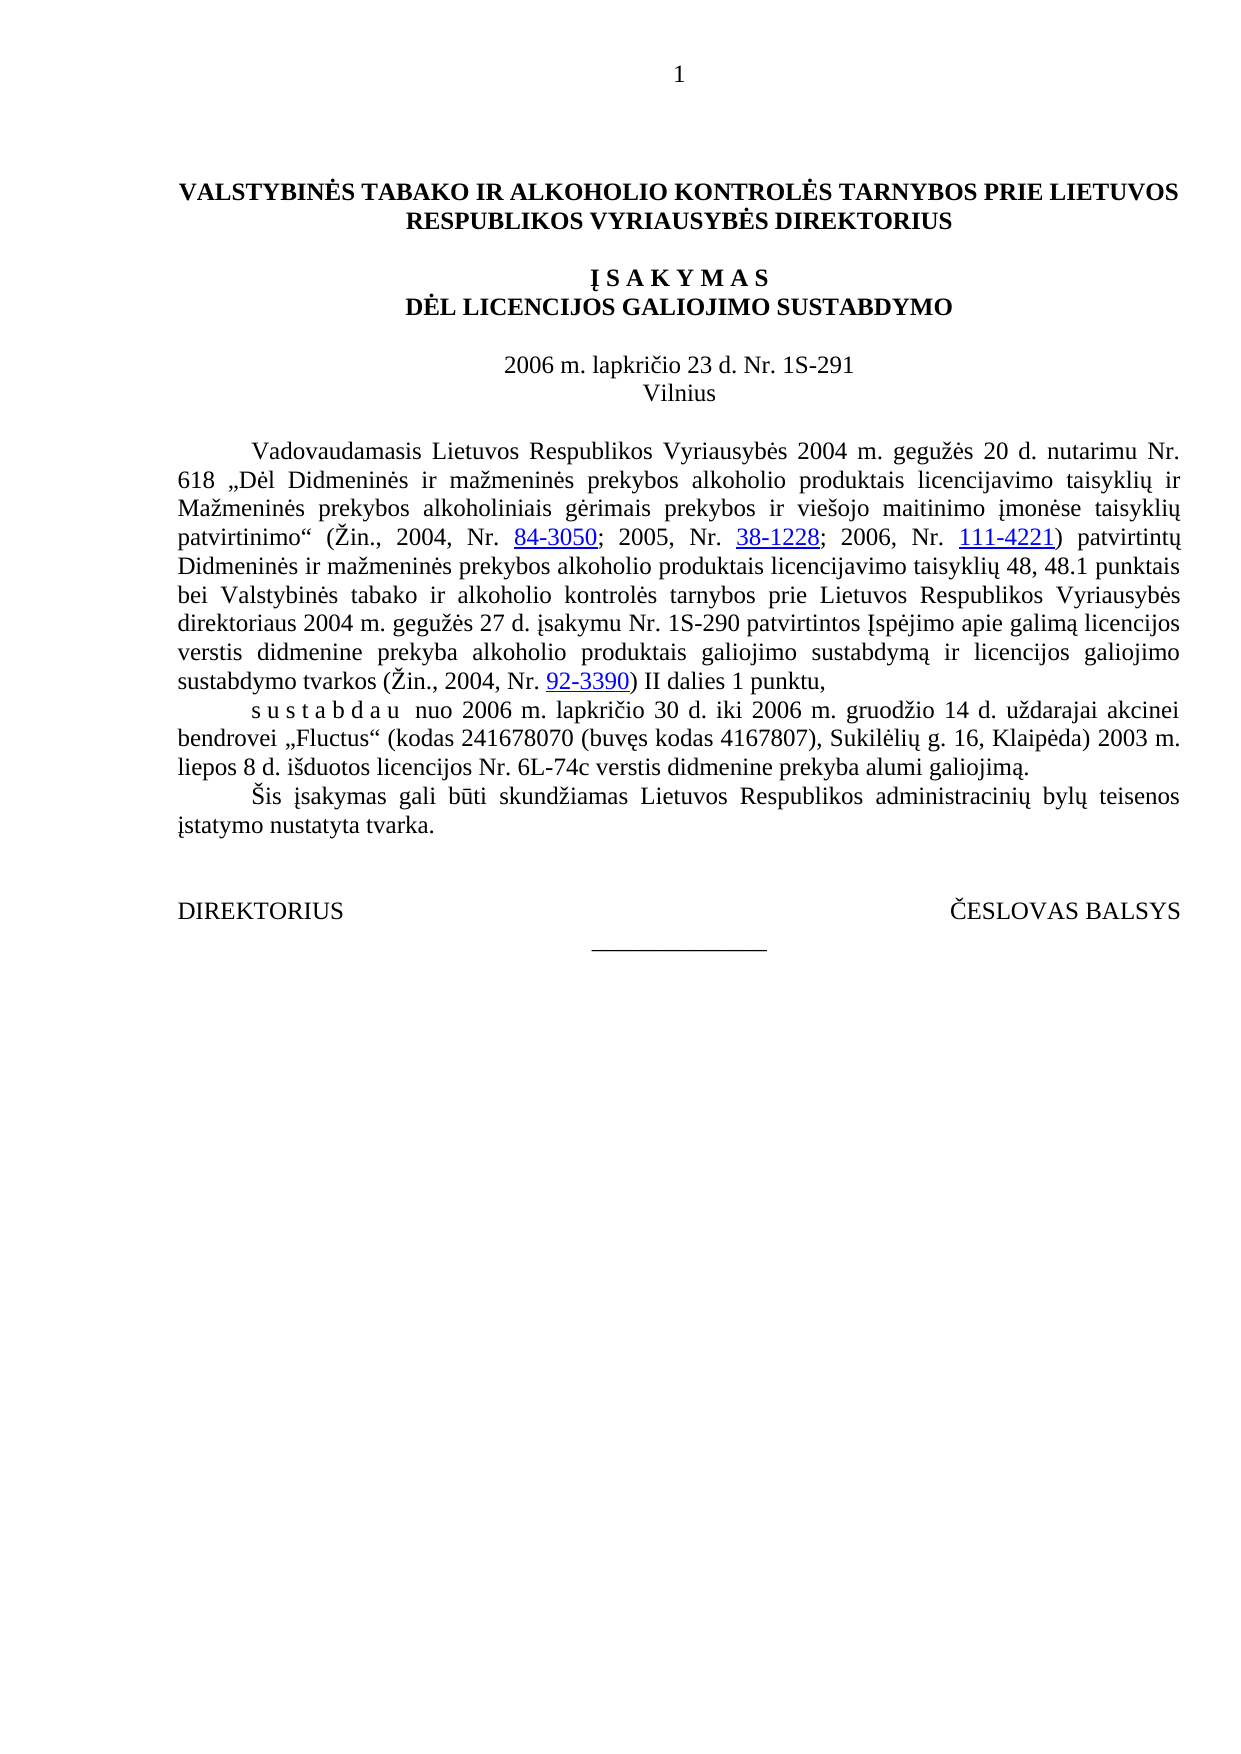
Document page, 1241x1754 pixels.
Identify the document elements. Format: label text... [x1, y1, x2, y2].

text Šis įsakymas gali būti skundžiamas Lietuvos Respublikos administracinių bylų teisenos įstatymo nustatyta tvarka. [177, 781, 1181, 838]
text DIREKTORIUS ČESLOVAS BALSYS [177, 896, 1181, 925]
text DĖL LICENCIJOS GALIOJIMO SUSTABDYMO [177, 292, 1181, 321]
text Į S A K Y M A S [177, 263, 1181, 292]
text ______________ [177, 925, 1181, 953]
text Vilnius [177, 378, 1181, 407]
text Vadovaudamasis Lietuvos Respublikos Vyriausybės 2004 m. gegužės 20 d. nutarimu Nr. 618 „Dėl Didmeninės ir mažmeninės prekybos alkoholio produktais licencijavimo taisyklių ir Mažmeninės prekybos alkoholiniais gėrimais prekybos ir viešojo maitinimo įmonėse taisyklių patvirtinimo“ (Žin., 2004, Nr. 84-3050; 2005, Nr. 38-1228; 2006, Nr. 111-4221) patvirtintų Didmeninės ir mažmeninės prekybos alkoholio produktais licencijavimo taisyklių 48, 48.1 punktais bei Valstybinės tabako ir alkoholio kontrolės tarnybos prie Lietuvos Respublikos Vyriausybės direktoriaus 2004 m. gegužės 27 d. įsakymu Nr. 1S-290 patvirtintos Įspėjimo apie galimą licencijos verstis didmenine prekyba alkoholio produktais galiojimo sustabdymą ir licencijos galiojimo sustabdymo tvarkos (Žin., 2004, Nr. 92-3390) II dalies 1 punktu, [177, 436, 1181, 695]
text VALSTYBINĖS TABAKO IR ALKOHOLIO KONTROLĖS TARNYBOS PRIE LIETUVOS RESPUBLIKOS VYRIAUSYBĖS DIREKTORIUS [177, 177, 1181, 235]
text sustabdau nuo 2006 m. lapkričio 30 d. iki 2006 m. gruodžio 14 d. uždarajai akcinei bendrovei „Fluctus“ (kodas 241678070 (buvęs kodas 4167807), Sukilėlių g. 16, Klaipėda) 2003 m. liepos 8 d. išduotos licencijos Nr. 6L-74c verstis didmenine prekyba alumi galiojimą. [177, 695, 1181, 781]
text 2006 m. lapkričio 23 d. Nr. 1S-291 [177, 350, 1181, 378]
